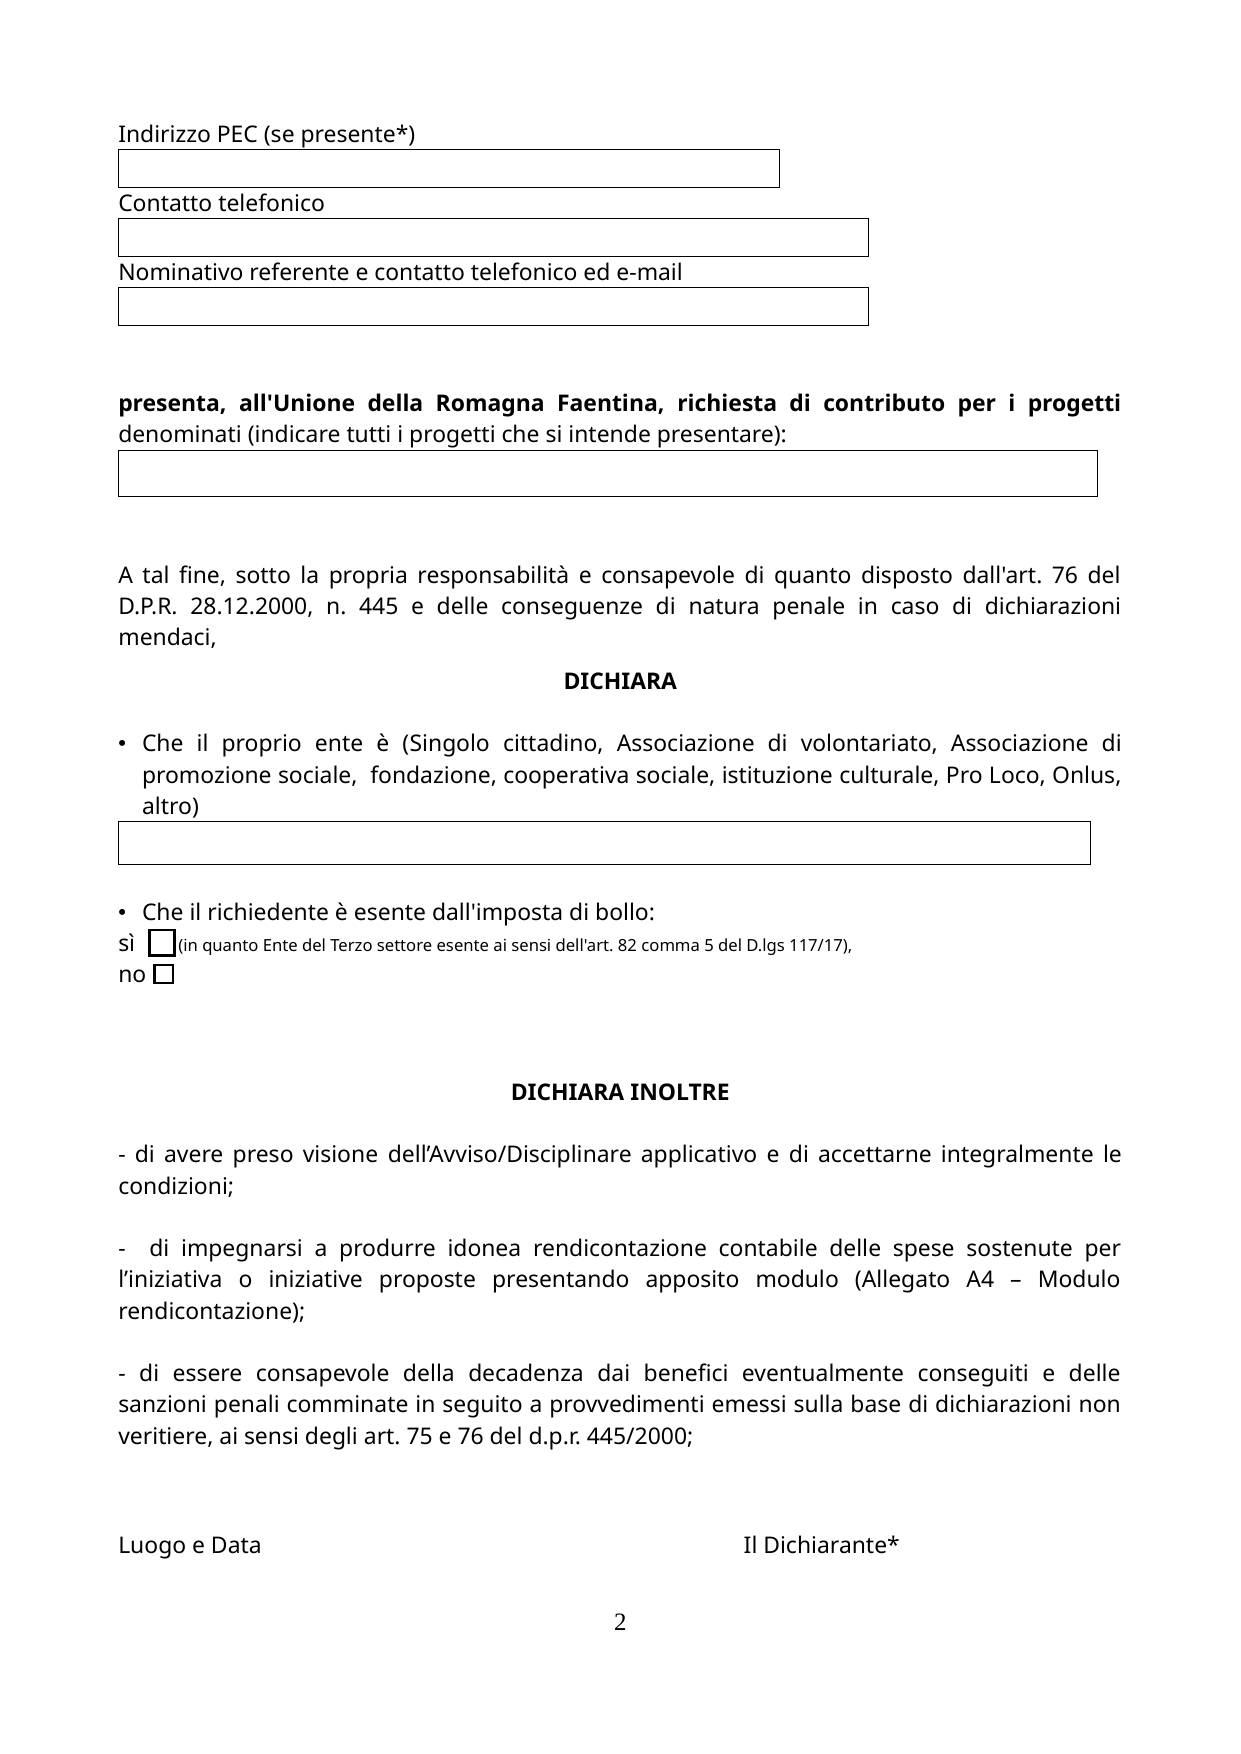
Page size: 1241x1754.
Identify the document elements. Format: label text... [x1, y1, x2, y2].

text - di impegnarsi a produrre idonea rendicontazione contabile delle spese sostenute per l’iniziativa o iniziative proposte presentando apposito modulo (Allegato A4 – Modulo rendicontazione); [118, 1232, 1122, 1326]
text DICHIARA INOLTRE [118, 1076, 1122, 1107]
text A tal fine, sotto la propria responsabilità e consapevole di quanto disposto dall'art. 76 del D.P.R. 28.12.2000, n. 445 e delle conseguenze di natura penale in caso di dichiarazioni mendaci, [118, 559, 1122, 652]
text Nominativo referente e contatto telefonico ed e-mail [118, 256, 1122, 287]
text DICHIARA [118, 665, 1122, 696]
list Che il richiedente è esente dall'imposta di bollo: [118, 896, 1122, 927]
text Indirizzo PEC (se presente*) [118, 118, 1122, 149]
text - di avere preso visione dell’Avviso/Disciplinare applicativo e di accettarne integralmente le condizioni; [118, 1138, 1122, 1201]
text Luogo e Data Il Dichiarante* [118, 1529, 1122, 1560]
text - di essere consapevole della decadenza dai benefici eventualmente conseguiti e delle sanzioni penali comminate in seguito a provvedimenti emessi sulla base di dichiarazioni non veritiere, ai sensi degli art. 75 e 76 del d.p.r. 445/2000; [118, 1357, 1122, 1451]
text Contatto telefonico [118, 187, 1122, 218]
text presenta, all'Unione della Romagna Faentina, richiesta di contributo per i progetti denominati (indicare tutti i progetti che si intende presentare): [118, 387, 1122, 450]
list Che il proprio ente è (Singolo cittadino, Associazione di volontariato, Associazione di promozione sociale, fondazione, cooperativa sociale, istituzione culturale, Pro Loco, Onlus, altro) [118, 727, 1122, 821]
text sì (in quanto Ente del Terzo settore esente ai sensi dell'art. 82 comma 5 del D.lgs 117/17), [118, 927, 1122, 958]
text no [118, 958, 1122, 989]
